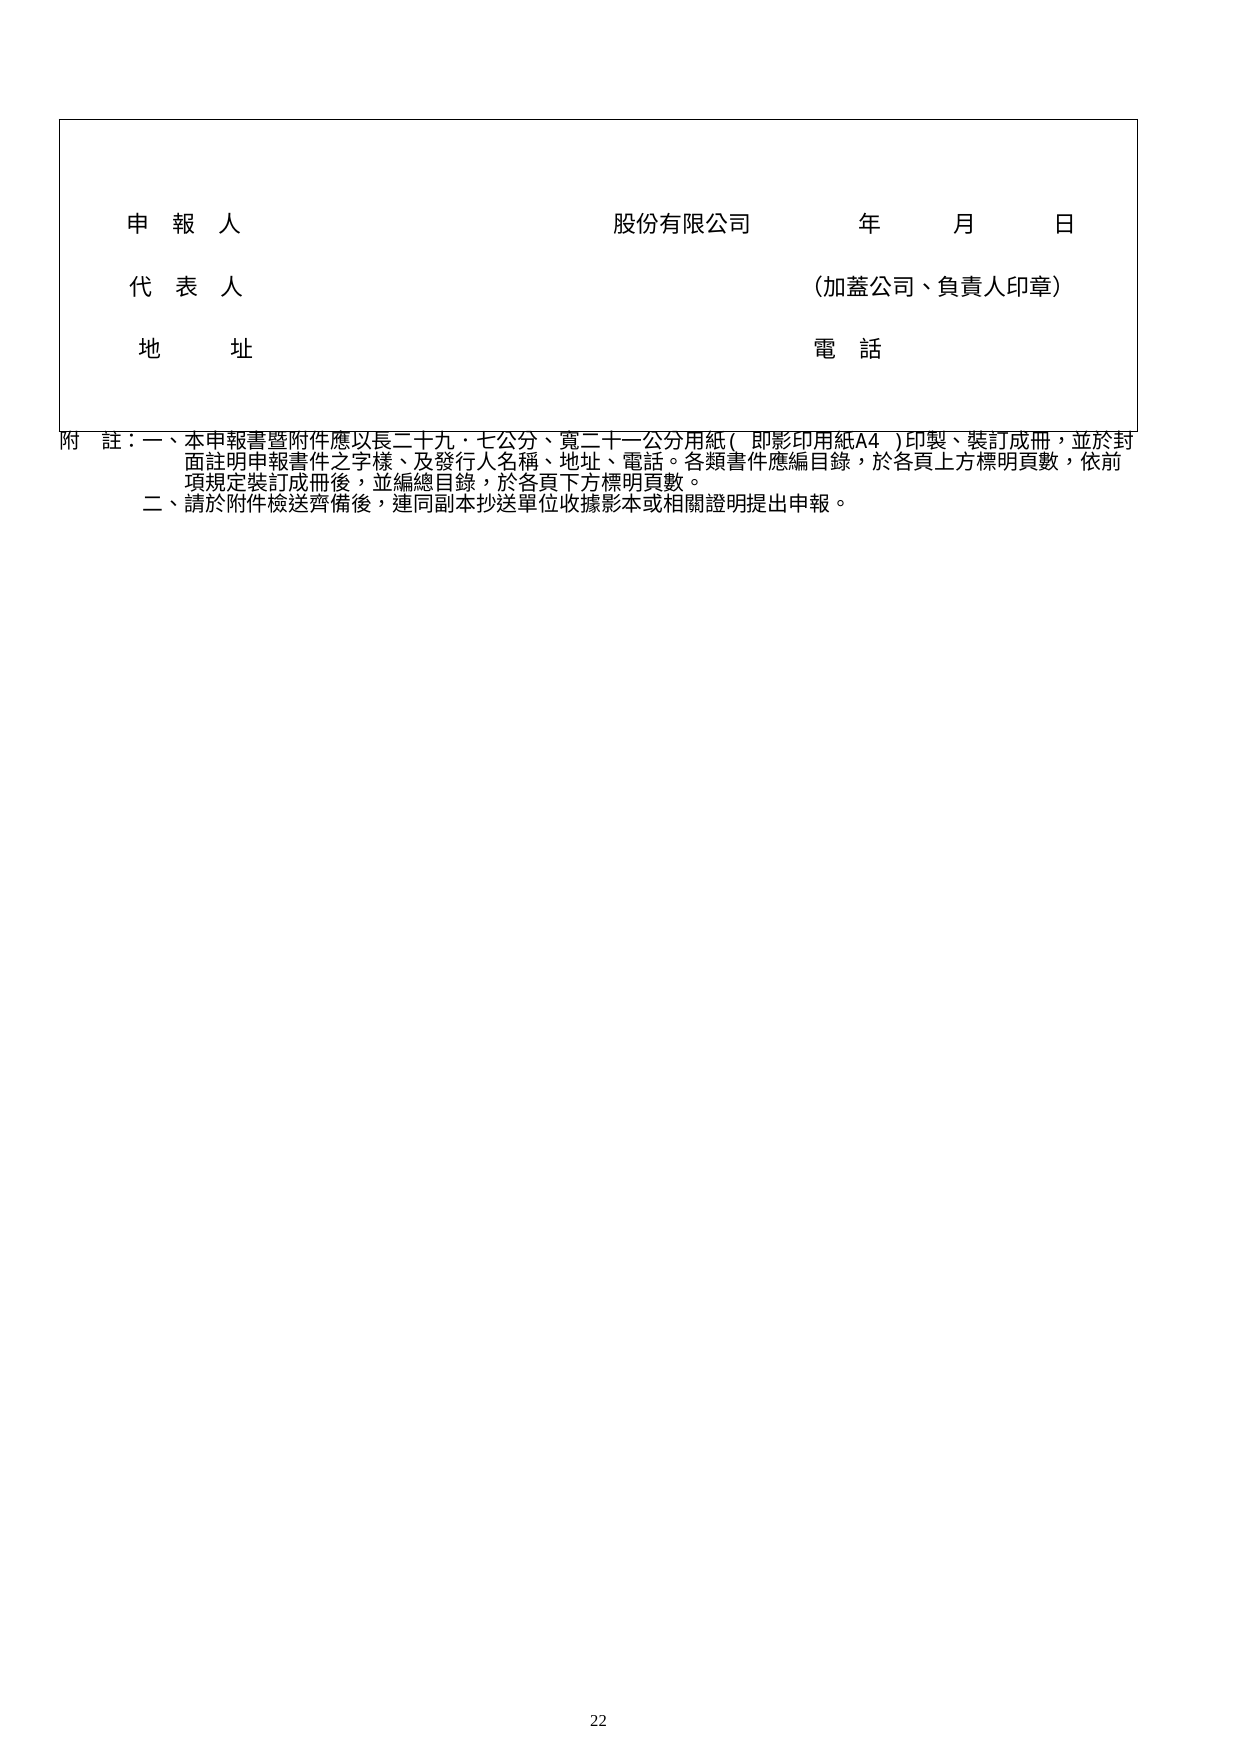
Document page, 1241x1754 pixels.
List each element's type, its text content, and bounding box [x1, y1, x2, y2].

table_cell 申 報 人 股份有限公司 年 月 日 代 表 人 （加蓋公司、負責人印章） 地 址 電 話 [60, 120, 1137, 431]
text 附 註：一、本申報書暨附件應以長二十九．七公分、寬二十一公分用紙( 即影印用紙A4 )印製、裝訂成冊，並於封面註明申報書件之字樣、及發行人名稱、地址、電話。各類書件應編目錄，於各頁上方標明頁數，依前項規定裝訂成冊後，並編總目錄，於各頁下方標明頁數。 [59, 432, 1137, 495]
text 二、請於附件檢送齊備後，連同副本抄送單位收據影本或相關證明提出申報。 [59, 495, 1137, 516]
